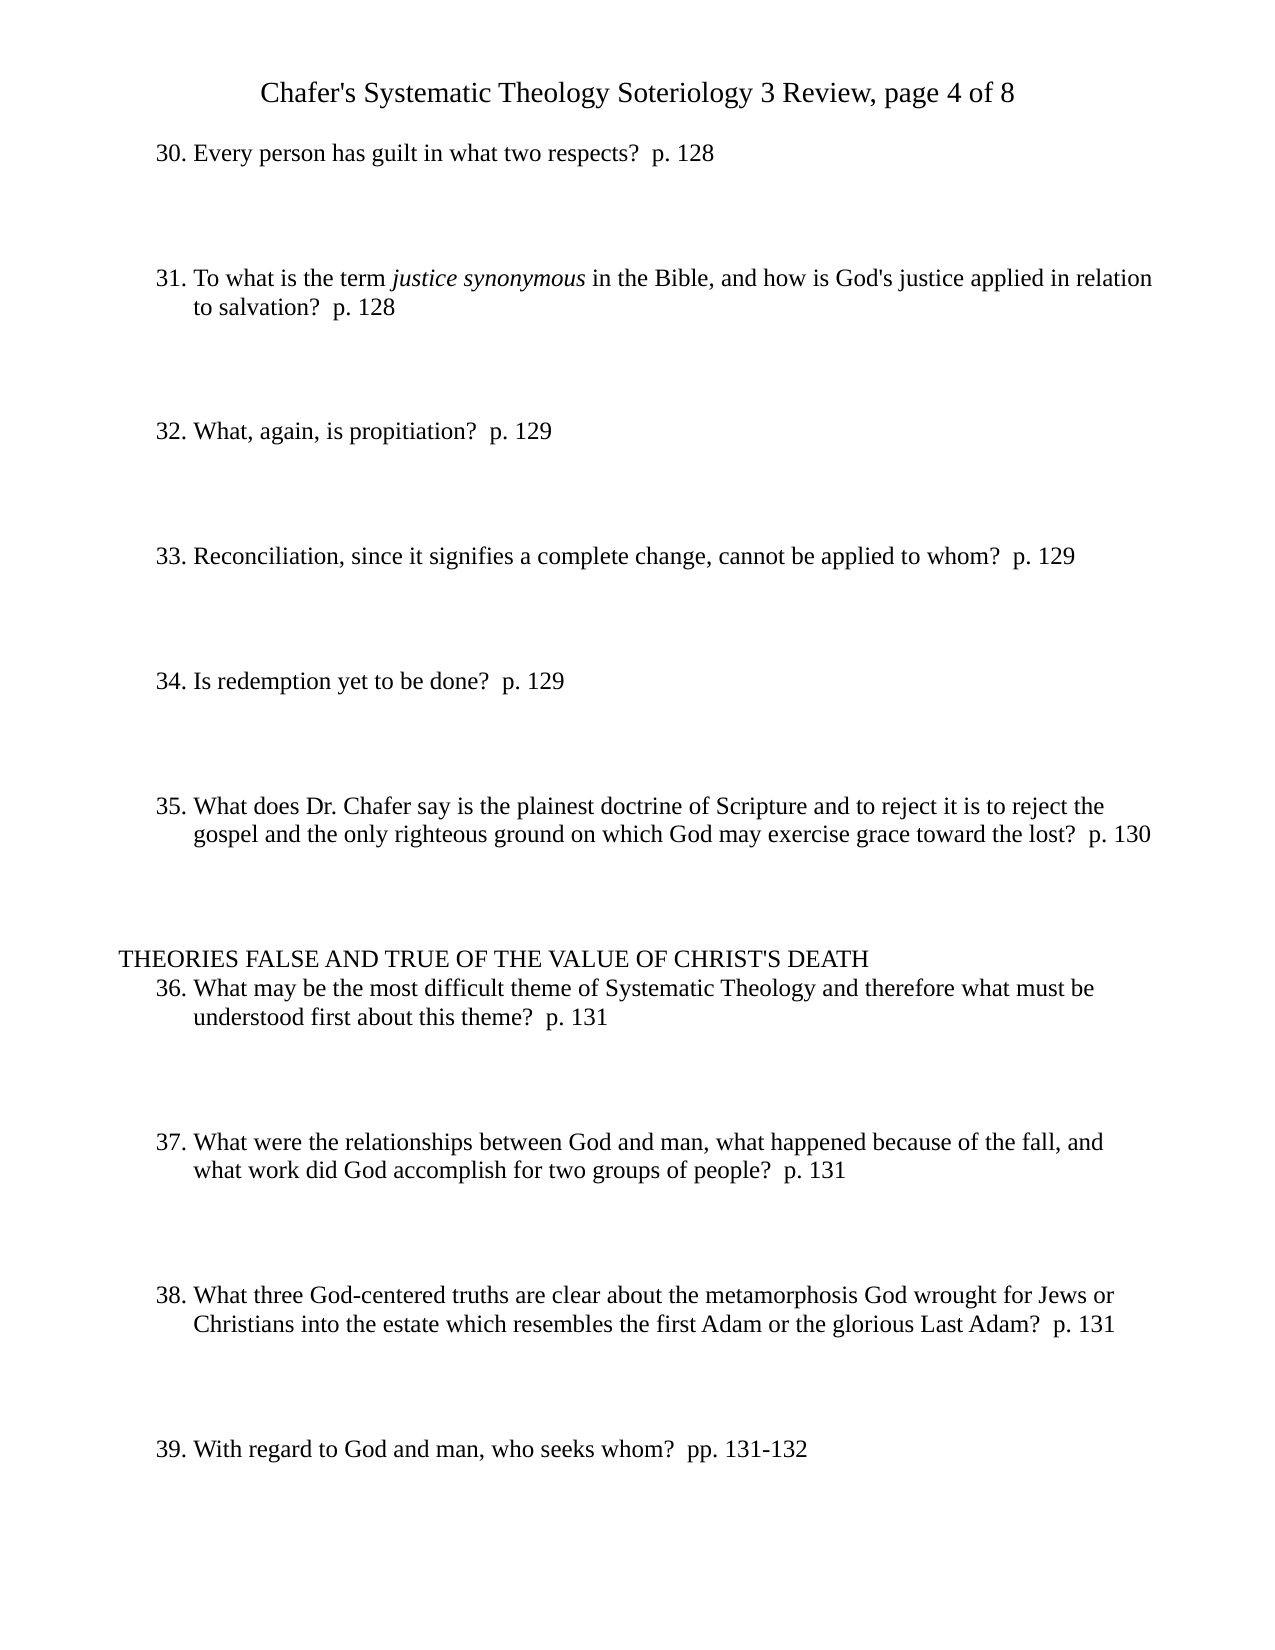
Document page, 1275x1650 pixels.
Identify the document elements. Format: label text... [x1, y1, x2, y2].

list With regard to God and man, who seeks whom? pp. 131-132 [156, 1434, 1157, 1462]
list What three God-centered truths are clear about the metamorphosis God wrought for Jews or Christians into the estate which resembles the first Adam or the glorious Last Adam? p. 131 [156, 1280, 1157, 1338]
list Every person has guilt in what two respects? p. 128 [156, 138, 1157, 167]
list What may be the most difficult theme of Systematic Theology and therefore what must be understood first about this theme? p. 131 [156, 973, 1157, 1031]
list To what is the term justice synonymous in the Bible, and how is God's justice applied in relation to salvation? p. 128 [156, 263, 1157, 320]
list Reconciliation, since it signifies a complete change, cannot be applied to whom? p. 129 [156, 541, 1157, 570]
list Is redemption yet to be done? p. 129 [156, 666, 1157, 695]
list What does Dr. Chafer say is the plainest doctrine of Scripture and to reject it is to reject the gospel and the only righteous ground on which God may exercise grace toward the lost? p. 130 [156, 791, 1157, 848]
list What were the relationships between God and man, what happened because of the fall, and what work did God accomplish for two groups of people? p. 131 [156, 1127, 1157, 1184]
text THEORIES FALSE AND TRUE OF THE VALUE OF CHRIST'S DEATH [118, 944, 1157, 973]
list What, again, is propitiation? p. 129 [156, 416, 1157, 445]
